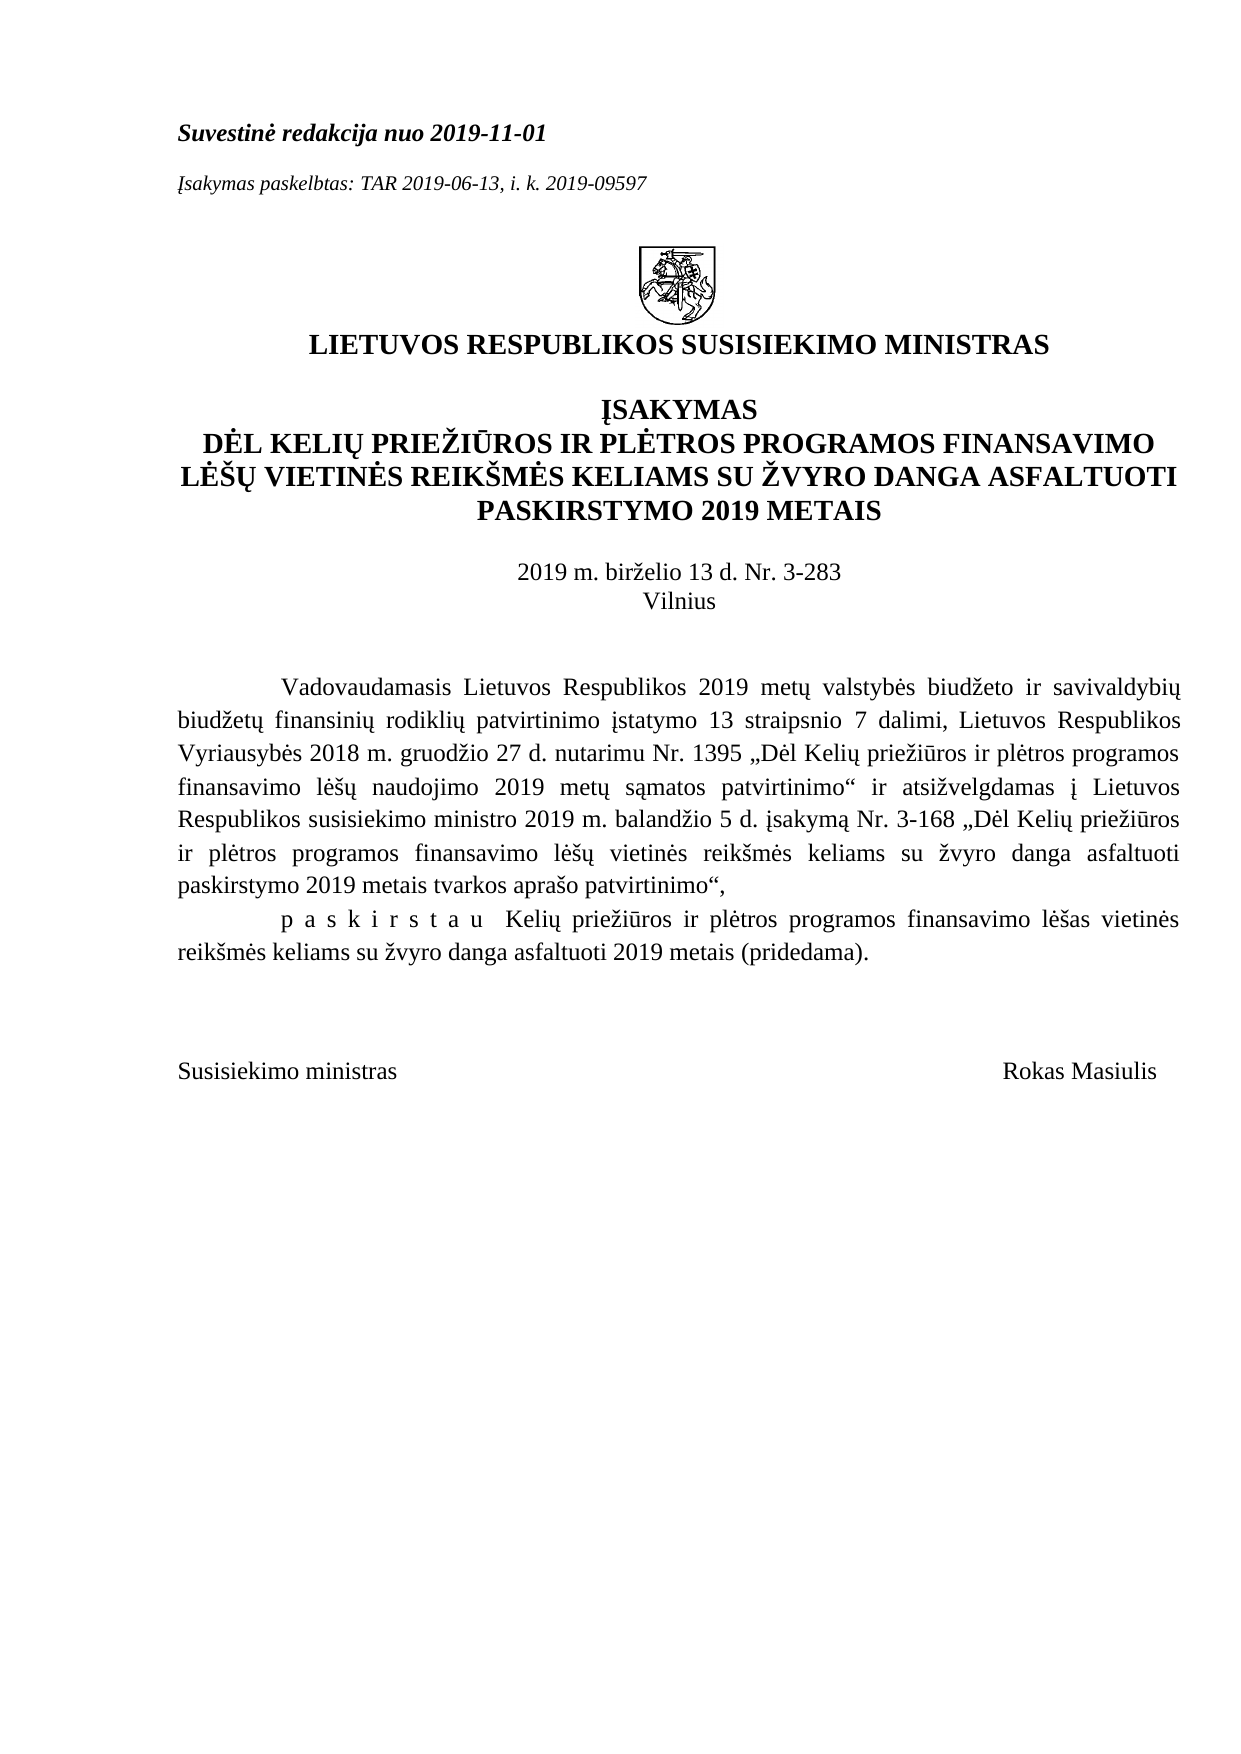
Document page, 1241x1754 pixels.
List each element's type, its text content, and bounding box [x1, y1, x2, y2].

text 2019 m. birželio 13 d. Nr. 3-283 [177, 557, 1181, 586]
text ĮSAKYMAS [177, 392, 1181, 426]
text Vilnius [177, 586, 1181, 615]
text Įsakymas paskelbtas: TAR 2019-06-13, i. k. 2019-09597 [177, 171, 1181, 195]
text DĖL KELIŲ PRIEŽIŪROS IR PLĖTROS PROGRAMOS FINANSAVIMO LĖŠŲ VIETINĖS REIKŠMĖS KELIAMS SU ŽVYRO DANGA ASFALTUOTI PASKIRSTYMO 2019 METAIS [177, 426, 1181, 526]
text LIETUVOS RESPUBLIKOS SUSISIEKIMO MINISTRAS [177, 327, 1181, 361]
text Susisiekimo ministras Rokas Masiulis [177, 1056, 1181, 1085]
text p a s k i r s t a u Kelių priežiūros ir plėtros programos finansavimo lėšas vietinės reikšmės keliams su žvyro danga asfaltuoti 2019 metais (pridedama). [177, 904, 1181, 965]
text Suvestinė redakcija nuo 2019-11-01 [177, 118, 1181, 147]
text Vadovaudamasis Lietuvos Respublikos 2019 metų valstybės biudžeto ir savivaldybių biudžetų finansinių rodiklių patvirtinimo įstatymo 13 straipsnio 7 dalimi, Lietuvos Respublikos Vyriausybės 2018 m. gruodžio 27 d. nutarimu Nr. 1395 „Dėl Kelių priežiūros ir plėtros programos finansavimo lėšų naudojimo 2019 metų sąmatos patvirtinimo“ ir atsižvelgdamas į Lietuvos Respublikos susisiekimo ministro 2019 m. balandžio 5 d. įsakymą Nr. 3-168 „Dėl Kelių priežiūros ir plėtros programos finansavimo lėšų vietinės reikšmės keliams su žvyro danga asfaltuoti paskirstymo 2019 metais tvarkos aprašo patvirtinimo“, [177, 672, 1181, 899]
